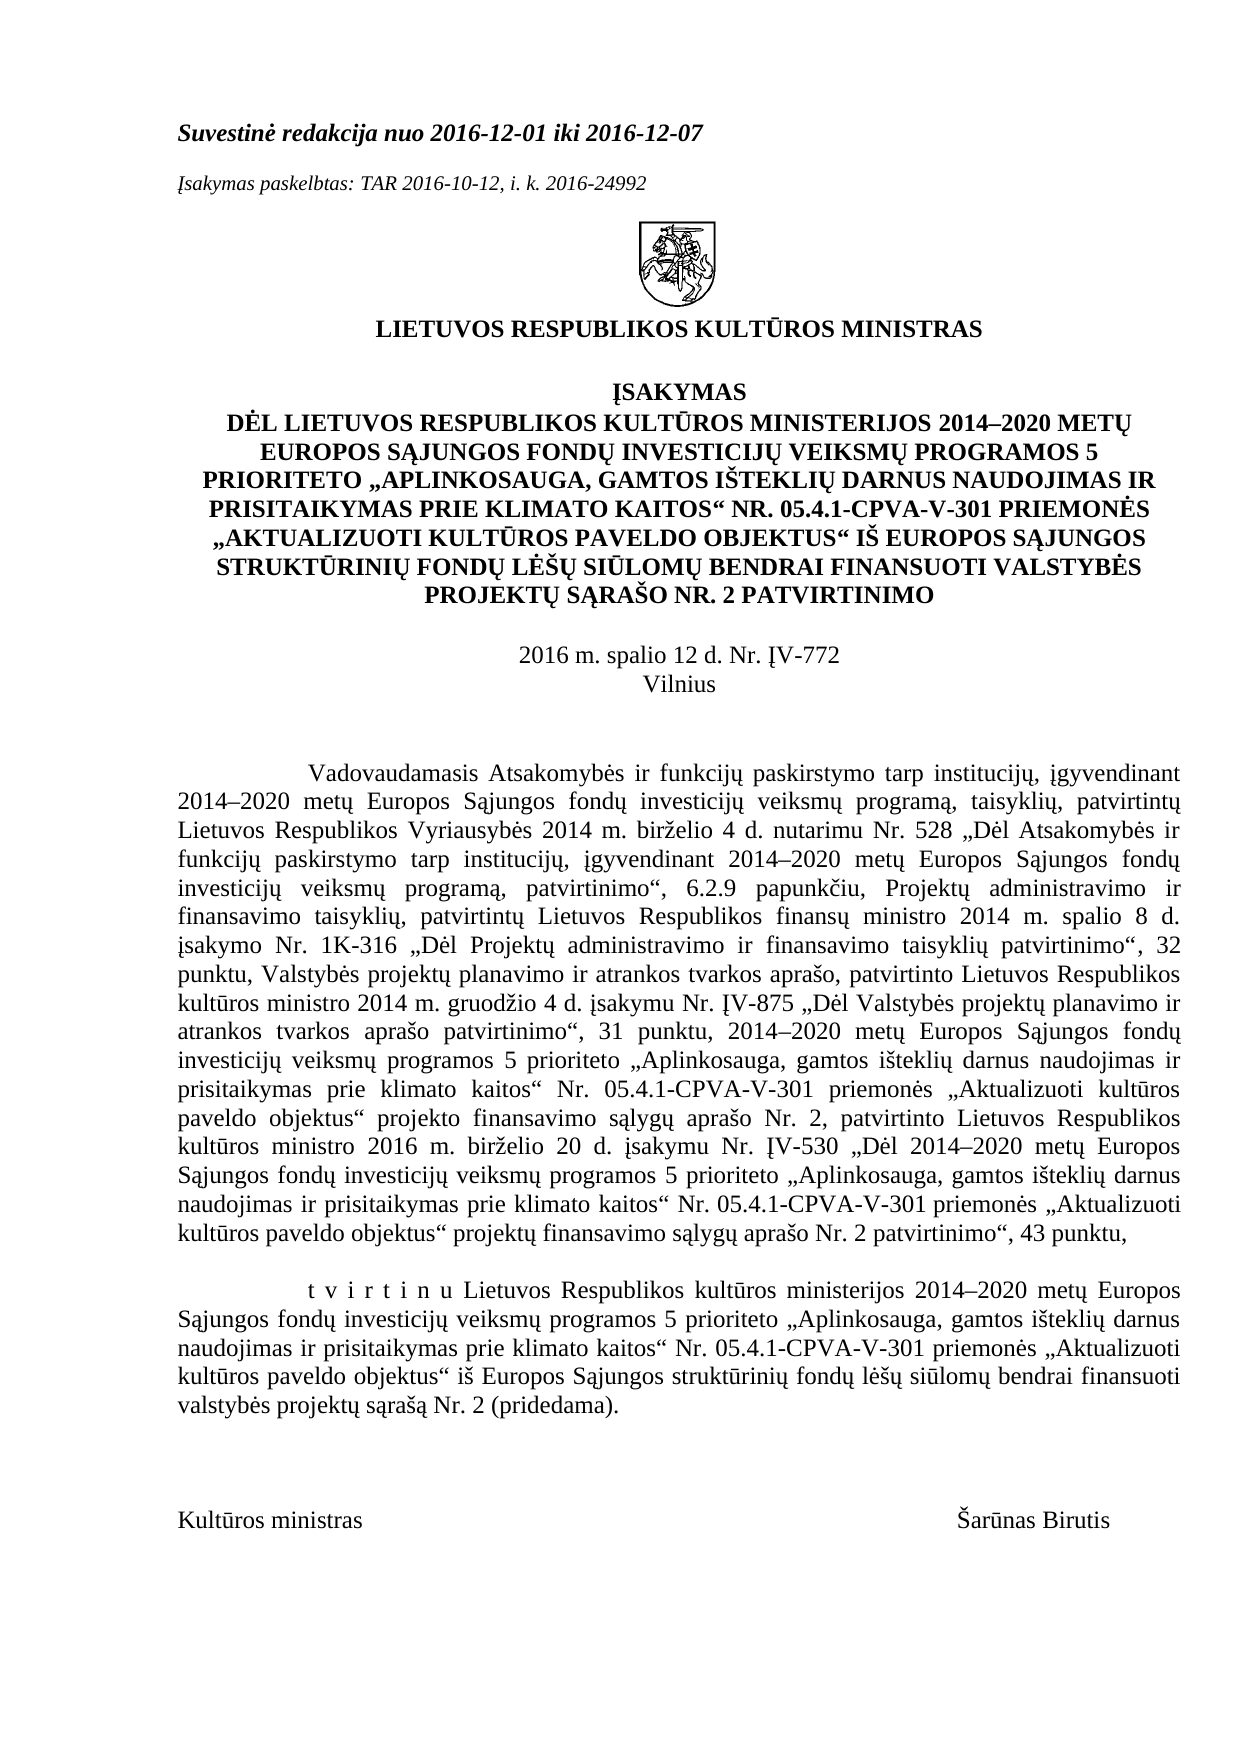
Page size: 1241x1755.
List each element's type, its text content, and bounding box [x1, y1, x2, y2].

text 2016 m. spalio 12 d. Nr. ĮV-772 [177, 640, 1181, 669]
text DĖL LIETUVOS RESPUBLIKOS KULTŪROS MINISTERIJOS 2014–2020 METŲ EUROPOS SĄJUNGOS FONDŲ INVESTICIJŲ VEIKSMŲ PROGRAMOS 5 PRIORITETO „APLINKOSAUGA, GAMTOS IŠTEKLIŲ DARNUS NAUDOJIMAS IR PRISITAIKYMAS PRIE KLIMATO KAITOS“ NR. 05.4.1-CPVA-V-301 PRIEMONĖS „AKTUALIZUOTI KULTŪROS PAVELDO OBJEKTUS“ IŠ EUROPOS SĄJUNGOS STRUKTŪRINIŲ FONDŲ LĖŠŲ SIŪLOMŲ BENDRAI FINANSUOTI VALSTYBĖS PROJEKTŲ SĄRAŠO NR. 2 PATVIRTINIMO [177, 408, 1181, 609]
text Suvestinė redakcija nuo 2016-12-01 iki 2016-12-07 [177, 118, 1181, 147]
text Vilnius [177, 669, 1181, 698]
text Įsakymas paskelbtas: TAR 2016-10-12, i. k. 2016-24992 [177, 171, 1181, 195]
text Kultūros ministras Šarūnas Birutis [177, 1505, 1181, 1534]
text LIETUVOS RESPUBLIKOS KULTŪROS MINISTRAS [177, 314, 1181, 343]
text ĮSAKYMAS [177, 377, 1181, 406]
text Vadovaudamasis Atsakomybės ir funkcijų paskirstymo tarp institucijų, įgyvendinant 2014–2020 metų Europos Sąjungos fondų investicijų veiksmų programą, taisyklių, patvirtintų Lietuvos Respublikos Vyriausybės 2014 m. birželio 4 d. nutarimu Nr. 528 „Dėl Atsakomybės ir funkcijų paskirstymo tarp institucijų, įgyvendinant 2014–2020 metų Europos Sąjungos fondų investicijų veiksmų programą, patvirtinimo“, 6.2.9 papunkčiu, Projektų administravimo ir finansavimo taisyklių, patvirtintų Lietuvos Respublikos finansų ministro 2014 m. spalio 8 d. įsakymo Nr. 1K-316 „Dėl Projektų administravimo ir finansavimo taisyklių patvirtinimo“, 32 punktu, Valstybės projektų planavimo ir atrankos tvarkos aprašo, patvirtinto Lietuvos Respublikos kultūros ministro 2014 m. gruodžio 4 d. įsakymu Nr. ĮV-875 „Dėl Valstybės projektų planavimo ir atrankos tvarkos aprašo patvirtinimo“, 31 punktu, 2014–2020 metų Europos Sąjungos fondų investicijų veiksmų programos 5 prioriteto „Aplinkosauga, gamtos išteklių darnus naudojimas ir prisitaikymas prie klimato kaitos“ Nr. 05.4.1-CPVA-V-301 priemonės „Aktualizuoti kultūros paveldo objektus“ projekto finansavimo sąlygų aprašo Nr. 2, patvirtinto Lietuvos Respublikos kultūros ministro 2016 m. birželio 20 d. įsakymu Nr. ĮV-530 „Dėl 2014–2020 metų Europos Sąjungos fondų investicijų veiksmų programos 5 prioriteto „Aplinkosauga, gamtos išteklių darnus naudojimas ir prisitaikymas prie klimato kaitos“ Nr. 05.4.1-CPVA-V-301 priemonės „Aktualizuoti kultūros paveldo objektus“ projektų finansavimo sąlygų aprašo Nr. 2 patvirtinimo“, 43 punktu, [177, 758, 1181, 1246]
text t v i r t i n u Lietuvos Respublikos kultūros ministerijos 2014–2020 metų Europos Sąjungos fondų investicijų veiksmų programos 5 prioriteto „Aplinkosauga, gamtos išteklių darnus naudojimas ir prisitaikymas prie klimato kaitos“ Nr. 05.4.1-CPVA-V-301 priemonės „Aktualizuoti kultūros paveldo objektus“ iš Europos Sąjungos struktūrinių fondų lėšų siūlomų bendrai finansuoti valstybės projektų sąrašą Nr. 2 (pridedama). [177, 1275, 1181, 1419]
